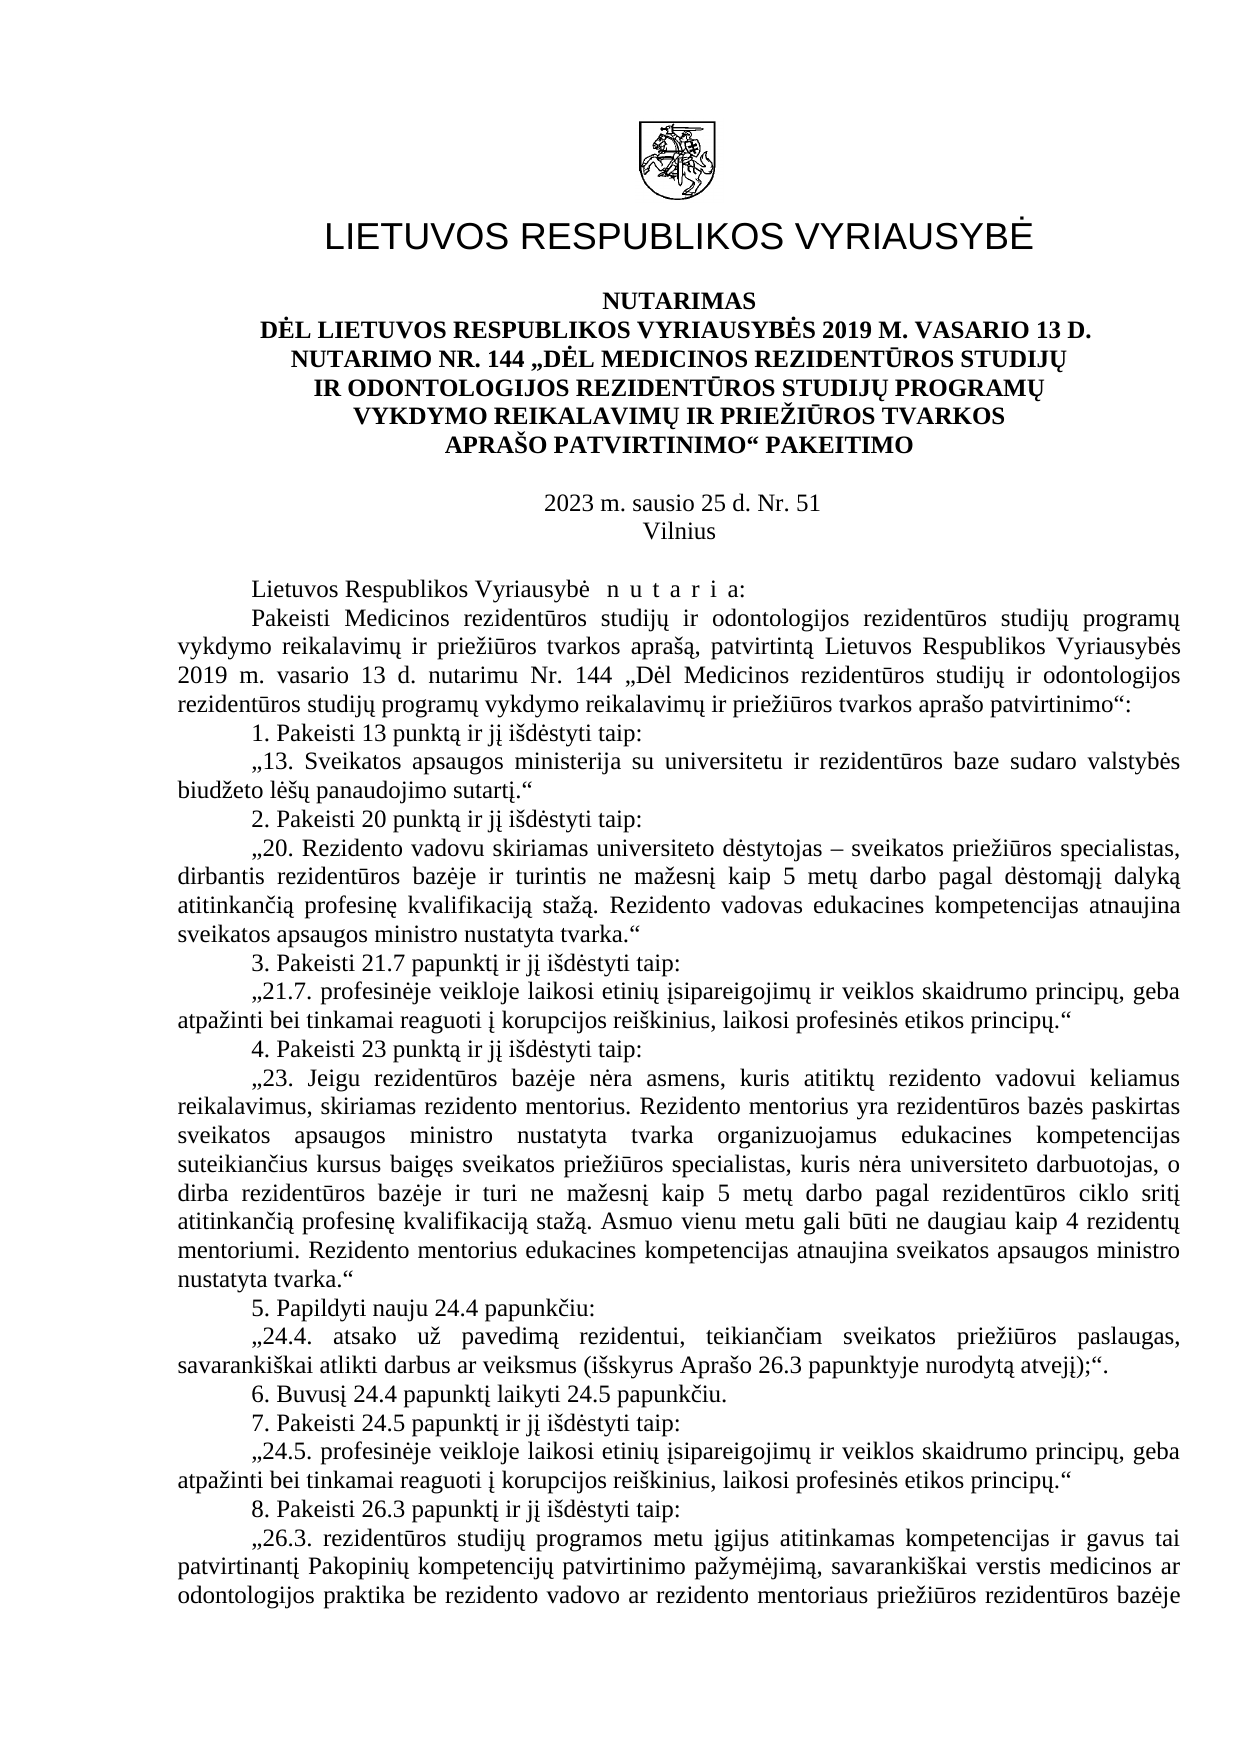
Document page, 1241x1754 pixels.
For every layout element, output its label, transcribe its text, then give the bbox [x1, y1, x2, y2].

text „20. Rezidento vadovu skiriamas universiteto dėstytojas – sveikatos priežiūros specialistas, dirbantis rezidentūros bazėje ir turintis ne mažesnį kaip 5 metų darbo pagal dėstomąjį dalyką atitinkančią profesinę kvalifikaciją stažą. Rezidento vadovas edukacines kompetencijas atnaujina sveikatos apsaugos ministro nustatyta tvarka.“ [177, 833, 1181, 948]
text Lietuvos Respublikos Vyriausybė nutaria: [177, 574, 1181, 603]
text „21.7. profesinėje veikloje laikosi etinių įsipareigojimų ir veiklos skaidrumo principų, geba atpažinti bei tinkamai reaguoti į korupcijos reiškinius, laikosi profesinės etikos principų.“ [177, 976, 1181, 1034]
text „24.5. profesinėje veikloje laikosi etinių įsipareigojimų ir veiklos skaidrumo principų, geba atpažinti bei tinkamai reaguoti į korupcijos reiškinius, laikosi profesinės etikos principų.“ [177, 1436, 1181, 1494]
text 5. Papildyti nauju 24.4 papunkčiu: [177, 1293, 1181, 1321]
text 6. Buvusį 24.4 papunktį laikyti 24.5 papunkčiu. [177, 1379, 1181, 1408]
text 4. Pakeisti 23 punktą ir jį išdėstyti taip: [177, 1034, 1181, 1063]
text Pakeisti Medicinos rezidentūros studijų ir odontologijos rezidentūros studijų programų vykdymo reikalavimų ir priežiūros tvarkos aprašą, patvirtintą Lietuvos Respublikos Vyriausybės 2019 m. vasario 13 d. nutarimu Nr. 144 „Dėl Medicinos rezidentūros studijų ir odontologijos rezidentūros studijų programų vykdymo reikalavimų ir priežiūros tvarkos aprašo patvirtinimo“: [177, 603, 1181, 718]
text NUTARIMO NR. 144 „DĖL MEDICINOS REZIDENTŪROS STUDIJŲ [177, 344, 1181, 373]
text APRAŠO PATVIRTINIMO“ pakeitimo [177, 430, 1181, 459]
text nutarimas [177, 286, 1181, 315]
text 8. Pakeisti 26.3 papunktį ir jį išdėstyti taip: [177, 1494, 1181, 1523]
text 7. Pakeisti 24.5 papunktį ir jį išdėstyti taip: [177, 1408, 1181, 1436]
text VYKDYMO REIKALAVIMŲ IR PRIEŽIŪROS TVARKOS [177, 401, 1181, 430]
text „24.4. atsako už pavedimą rezidentui, teikiančiam sveikatos priežiūros paslaugas, savarankiškai atlikti darbus ar veiksmus (išskyrus Aprašo 26.3 papunktyje nurodytą atvejį);“. [177, 1321, 1181, 1379]
text Dėl LIETUVOS RESPUBLIKOS VYRIAUSYBĖS 2019 M. VASARIO 13 D. [177, 315, 1181, 344]
text 2. Pakeisti 20 punktą ir jį išdėstyti taip: [177, 804, 1181, 833]
text „23. Jeigu rezidentūros bazėje nėra asmens, kuris atitiktų rezidento vadovui keliamus reikalavimus, skiriamas rezidento mentorius. Rezidento mentorius yra rezidentūros bazės paskirtas sveikatos apsaugos ministro nustatyta tvarka organizuojamus edukacines kompetencijas suteikiančius kursus baigęs sveikatos priežiūros specialistas, kuris nėra universiteto darbuotojas, o dirba rezidentūros bazėje ir turi ne mažesnį kaip 5 metų darbo pagal rezidentūros ciklo sritį atitinkančią profesinę kvalifikaciją stažą. Asmuo vienu metu gali būti ne daugiau kaip 4 rezidentų mentoriumi. Rezidento mentorius edukacines kompetencijas atnaujina sveikatos apsaugos ministro nustatyta tvarka.“ [177, 1063, 1181, 1293]
text Lietuvos Respublikos Vyriausybė [177, 214, 1181, 258]
text „13. Sveikatos apsaugos ministerija su universitetu ir rezidentūros baze sudaro valstybės biudžeto lėšų panaudojimo sutartį.“ [177, 746, 1181, 804]
text IR ODONTOLOGIJOS REZIDENTŪROS STUDIJŲ PROGRAMŲ [177, 373, 1181, 401]
text 3. Pakeisti 21.7 papunktį ir jį išdėstyti taip: [177, 948, 1181, 976]
text „26.3. rezidentūros studijų programos metu įgijus atitinkamas kompetencijas ir gavus tai patvirtinantį Pakopinių kompetencijų patvirtinimo pažymėjimą, savarankiškai verstis medicinos ar odontologijos praktika be rezidento vadovo ar rezidento mentoriaus priežiūros rezidentūros bazėje [177, 1523, 1181, 1609]
text Vilnius [177, 516, 1181, 545]
text 1. Pakeisti 13 punktą ir jį išdėstyti taip: [177, 718, 1181, 746]
text 2023 m. sausio 25 d. Nr. 51 [177, 488, 1181, 516]
